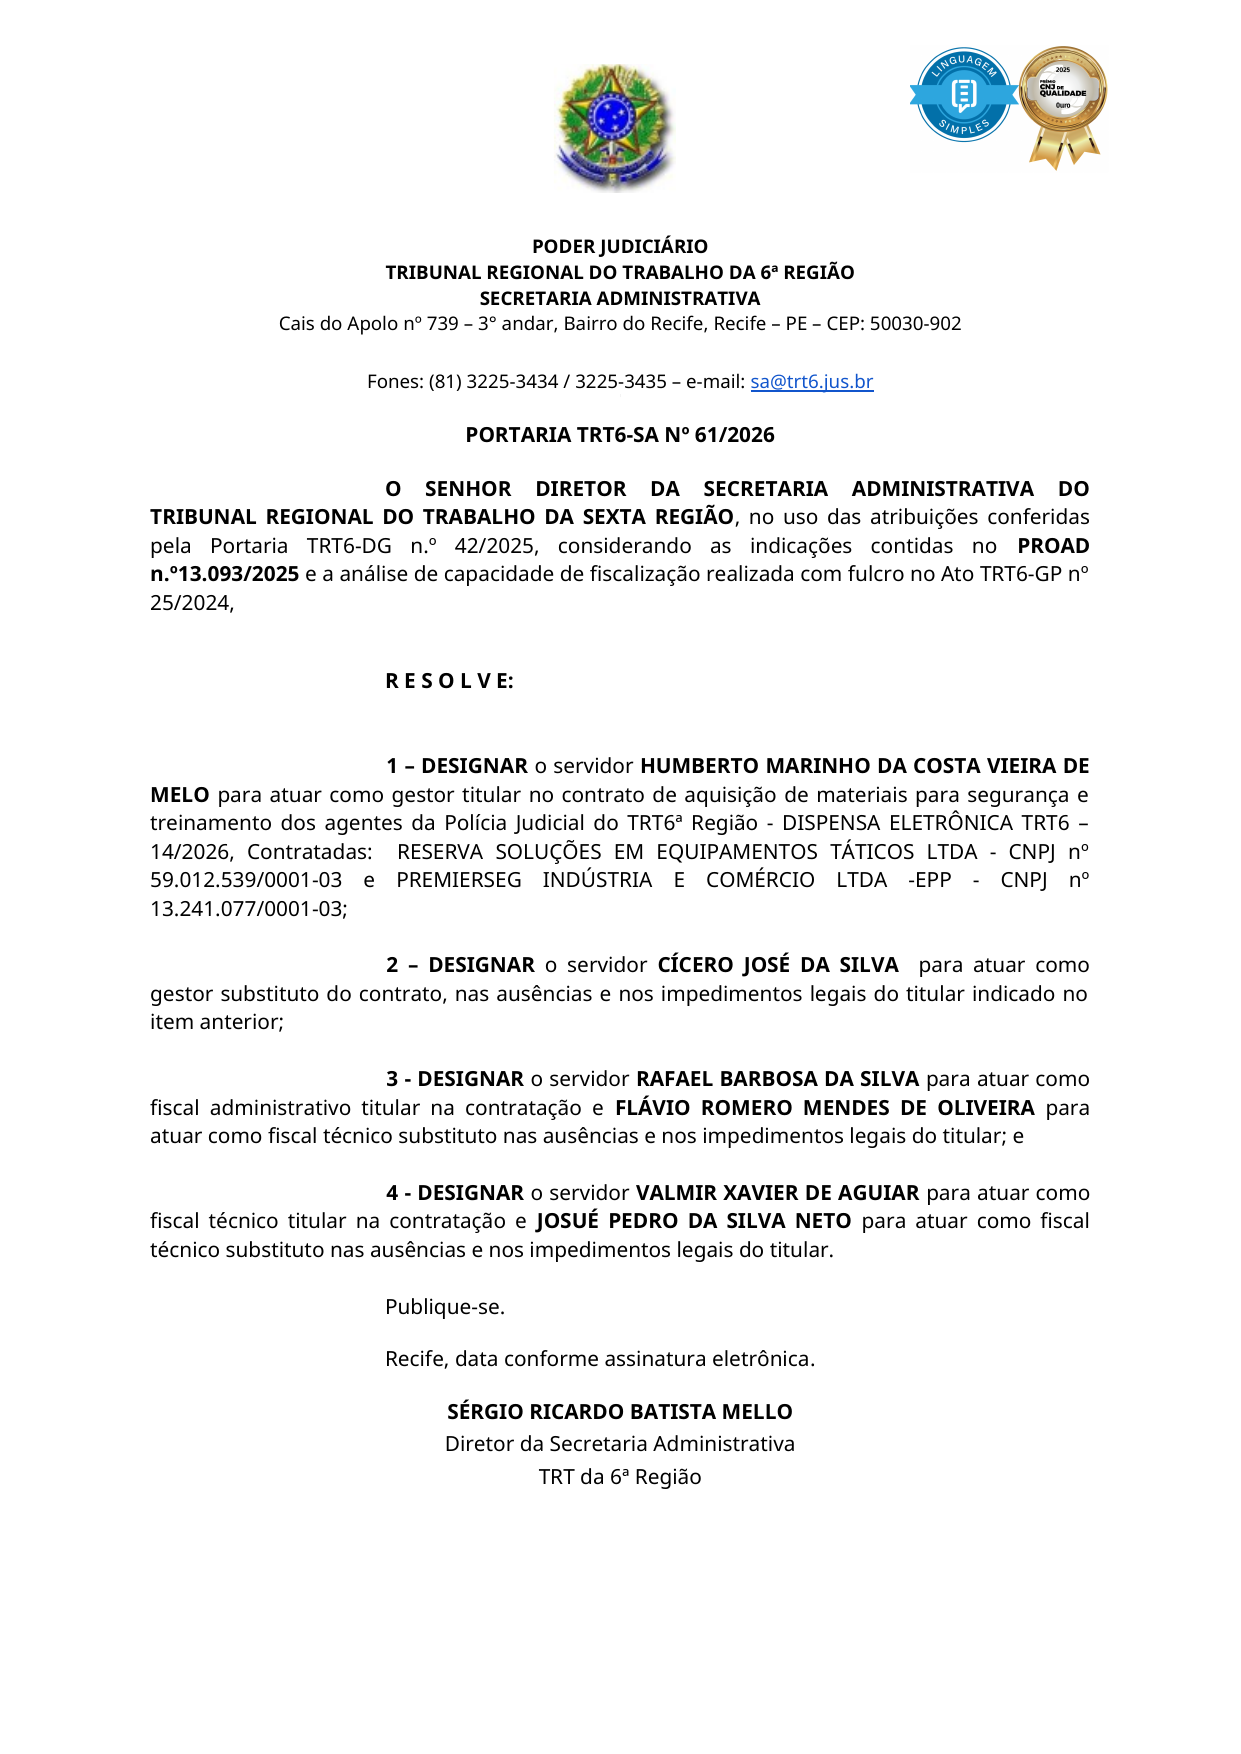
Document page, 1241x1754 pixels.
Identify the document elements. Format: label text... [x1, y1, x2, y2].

text 1 – DESIGNAR o servidor HUMBERTO MARINHO DA COSTA VIEIRA DE MELO para atuar como gestor titular no contrato de aquisição de materiais para segurança e treinamento dos agentes da Polícia Judicial do TRT6ª Região - DISPENSA ELETRÔNICA TRT6 – 14/2026, Contratadas: RESERVA SOLUÇÕES EM EQUIPAMENTOS TÁTICOS LTDA - CNPJ nº 59.012.539/0001-03 e PREMIERSEG INDÚSTRIA E COMÉRCIO LTDA -EPP - CNPJ nº 13.241.077/0001-03; [150, 752, 1090, 922]
text 4 - DESIGNAR o servidor VALMIR XAVIER DE AGUIAR para atuar como fiscal técnico titular na contratação e JOSUÉ PEDRO DA SILVA NETO para atuar como fiscal técnico substituto nas ausências e nos impedimentos legais do titular. [150, 1178, 1090, 1263]
text 2 – DESIGNAR o servidor CÍCERO JOSÉ DA SILVA para atuar como gestor substituto do contrato, nas ausências e nos impedimentos legais do titular indicado no item anterior; [150, 951, 1090, 1036]
text R E S O L V E: [150, 666, 1090, 695]
text SÉRGIO RICARDO BATISTA MELLO [150, 1397, 1090, 1425]
text 3 - DESIGNAR o servidor RAFAEL BARBOSA DA SILVA para atuar como fiscal administrativo titular na contratação e FLÁVIO ROMERO MENDES DE OLIVEIRA para atuar como fiscal técnico substituto nas ausências e nos impedimentos legais do titular; e [150, 1064, 1090, 1150]
picture [553, 64, 676, 193]
text Publique-se. [150, 1292, 1090, 1320]
text PORTARIA TRT6-SA Nº 61/2026 [150, 420, 1090, 449]
text TRT da 6ª Região [150, 1462, 1090, 1491]
text Recife, data conforme assinatura eletrônica. [150, 1344, 1090, 1373]
text Diretor da Secretaria Administrativa [150, 1429, 1090, 1458]
text O SENHOR DIRETOR DA SECRETARIA ADMINISTRATIVA DO TRIBUNAL REGIONAL DO TRABALHO DA SEXTA REGIÃO, no uso das atribuições conferidas pela Portaria TRT6-DG n.º 42/2025, considerando as indicações contidas no PROAD n.º13.093/2025 e a análise de capacidade de fiscalização realizada com fulcro no Ato TRT6-GP nº 25/2024, [150, 474, 1090, 616]
picture [910, 45, 1109, 173]
